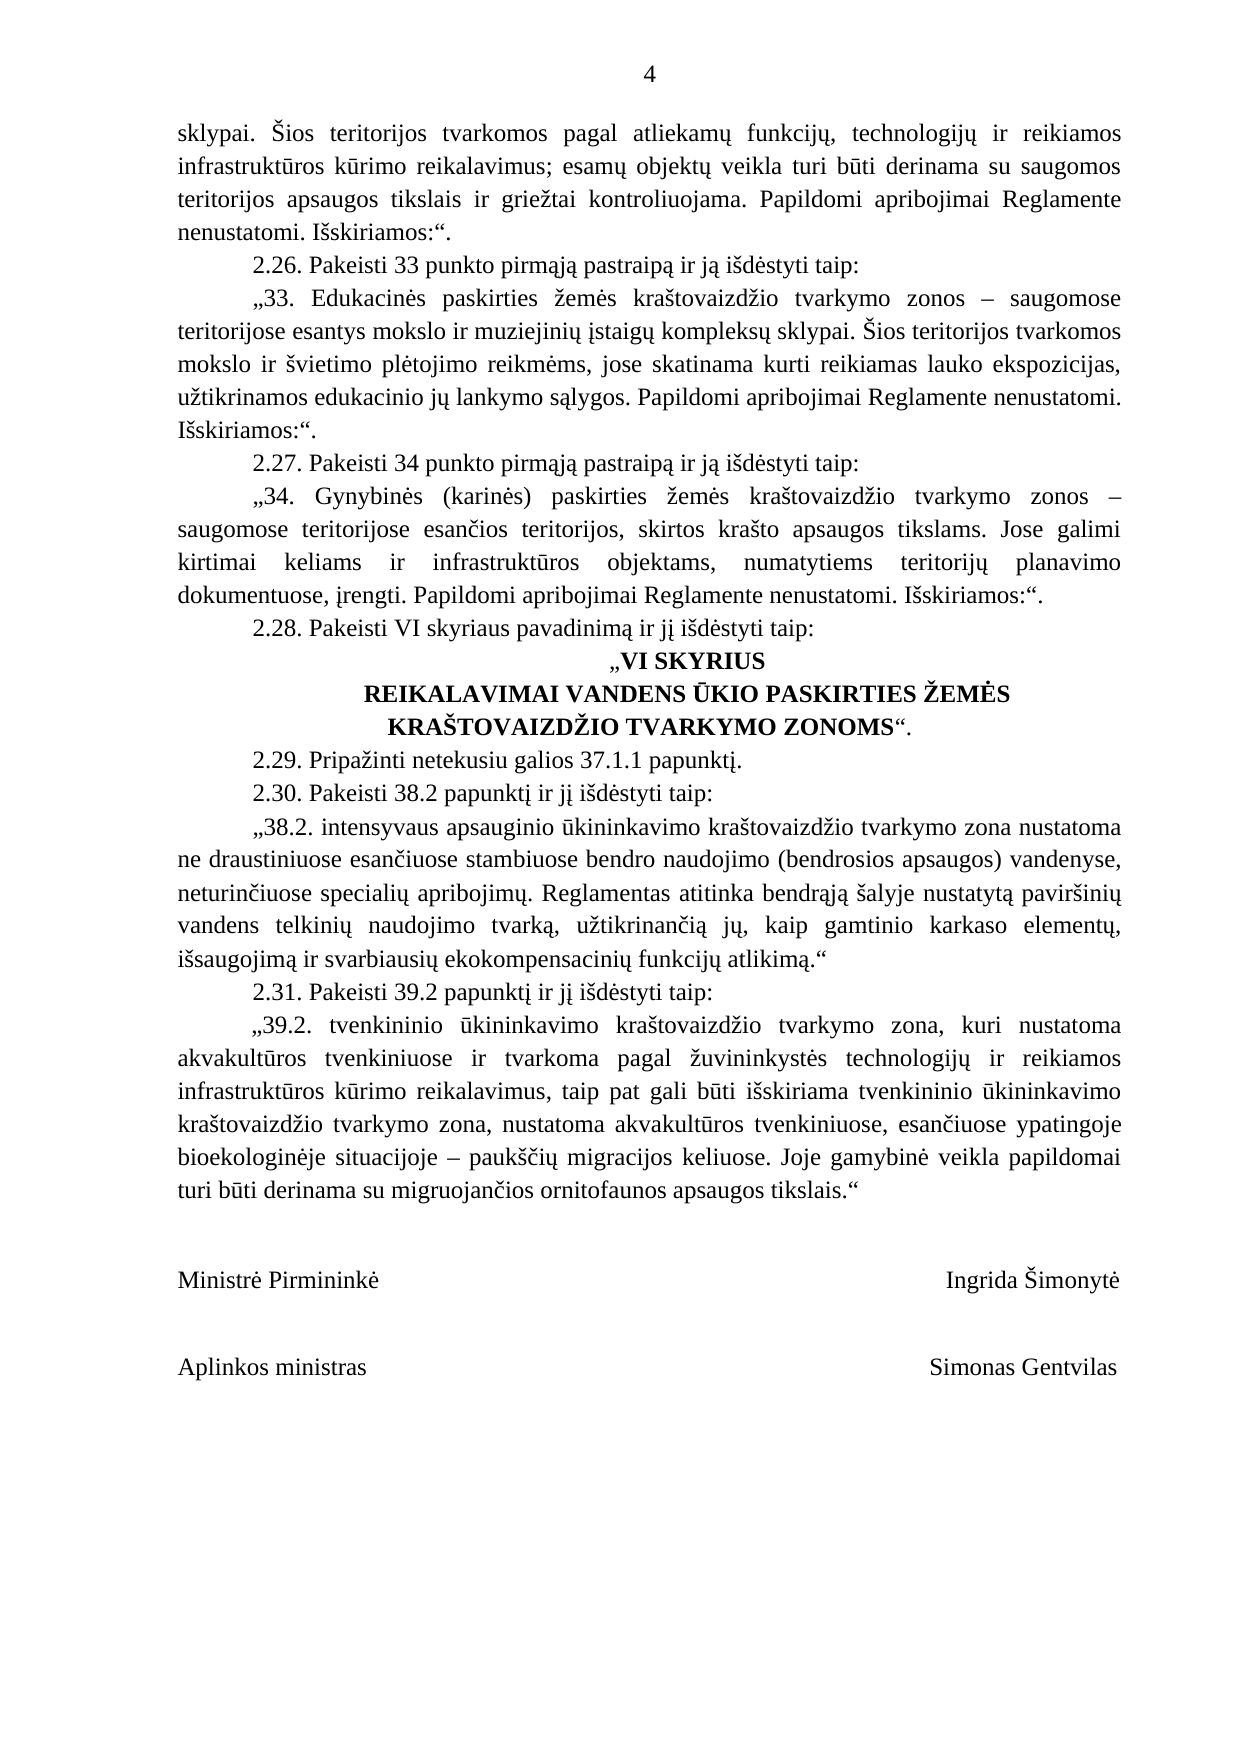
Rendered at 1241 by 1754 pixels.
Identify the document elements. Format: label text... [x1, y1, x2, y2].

text 2.29. Pripažinti netekusiu galios 37.1.1 papunktį. [177, 746, 1122, 774]
text „34. Gynybinės (karinės) paskirties žemės kraštovaizdžio tvarkymo zonos – saugomose teritorijose esančios teritorijos, skirtos krašto apsaugos tikslams. Jose galimi kirtimai keliams ir infrastruktūros objektams, numatytiems teritorijų planavimo dokumentuose, įrengti. Papildomi apribojimai Reglamente nenustatomi. Išskiriamos:“. [177, 481, 1122, 609]
text 2.28. Pakeisti VI skyriaus pavadinimą ir jį išdėstyti taip: [177, 613, 1122, 642]
text Ministrė Pirmininkė Ingrida Šimonytė [177, 1265, 1122, 1294]
text REIKALAVIMAI VANDENS ŪKIO PASKIRTIES ŽEMĖS KRAŠTOVAIZDŽIO TVARKYMO ZONOMS“. [177, 679, 1122, 741]
text „VI SKYRIUS [177, 646, 1122, 675]
text 2.31. Pakeisti 39.2 papunktį ir jį išdėstyti taip: [177, 977, 1122, 1005]
text 2.27. Pakeisti 34 punkto pirmąją pastraipą ir ją išdėstyti taip: [177, 448, 1122, 477]
text Aplinkos ministras Simonas Gentvilas [177, 1352, 1122, 1380]
text „39.2. tvenkininio ūkininkavimo kraštovaizdžio tvarkymo zona, kuri nustatoma akvakultūros tvenkiniuose ir tvarkoma pagal žuvininkystės technologijų ir reikiamos infrastruktūros kūrimo reikalavimus, taip pat gali būti išskiriama tvenkininio ūkininkavimo kraštovaizdžio tvarkymo zona, nustatoma akvakultūros tvenkiniuose, esančiuose ypatingoje bioekologinėje situacijoje – paukščių migracijos keliuose. Joje gamybinė veikla papildomai turi būti derinama su migruojančios ornitofaunos apsaugos tikslais.“ [177, 1010, 1122, 1203]
text sklypai. Šios teritorijos tvarkomos pagal atliekamų funkcijų, technologijų ir reikiamos infrastruktūros kūrimo reikalavimus; esamų objektų veikla turi būti derinama su saugomos teritorijos apsaugos tikslais ir griežtai kontroliuojama. Papildomi apribojimai Reglamente nenustatomi. Išskiriamos:“. [177, 118, 1122, 246]
text 2.30. Pakeisti 38.2 papunktį ir jį išdėstyti taip: [177, 778, 1122, 807]
text 2.26. Pakeisti 33 punkto pirmąją pastraipą ir ją išdėstyti taip: [177, 250, 1122, 279]
text „38.2. intensyvaus apsauginio ūkininkavimo kraštovaizdžio tvarkymo zona nustatoma ne draustiniuose esančiuose stambiuose bendro naudojimo (bendrosios apsaugos) vandenyse, neturinčiuose specialių apribojimų. Reglamentas atitinka bendrąją šalyje nustatytą paviršinių vandens telkinių naudojimo tvarką, užtikrinančią jų, kaip gamtinio karkaso elementų, išsaugojimą ir svarbiausių ekokompensacinių funkcijų atlikimą.“ [177, 812, 1122, 972]
text „33. Edukacinės paskirties žemės kraštovaizdžio tvarkymo zonos – saugomose teritorijose esantys mokslo ir muziejinių įstaigų kompleksų sklypai. Šios teritorijos tvarkomos mokslo ir švietimo plėtojimo reikmėms, jose skatinama kurti reikiamas lauko ekspozicijas, užtikrinamos edukacinio jų lankymo sąlygos. Papildomi apribojimai Reglamente nenustatomi. Išskiriamos:“. [177, 283, 1122, 444]
